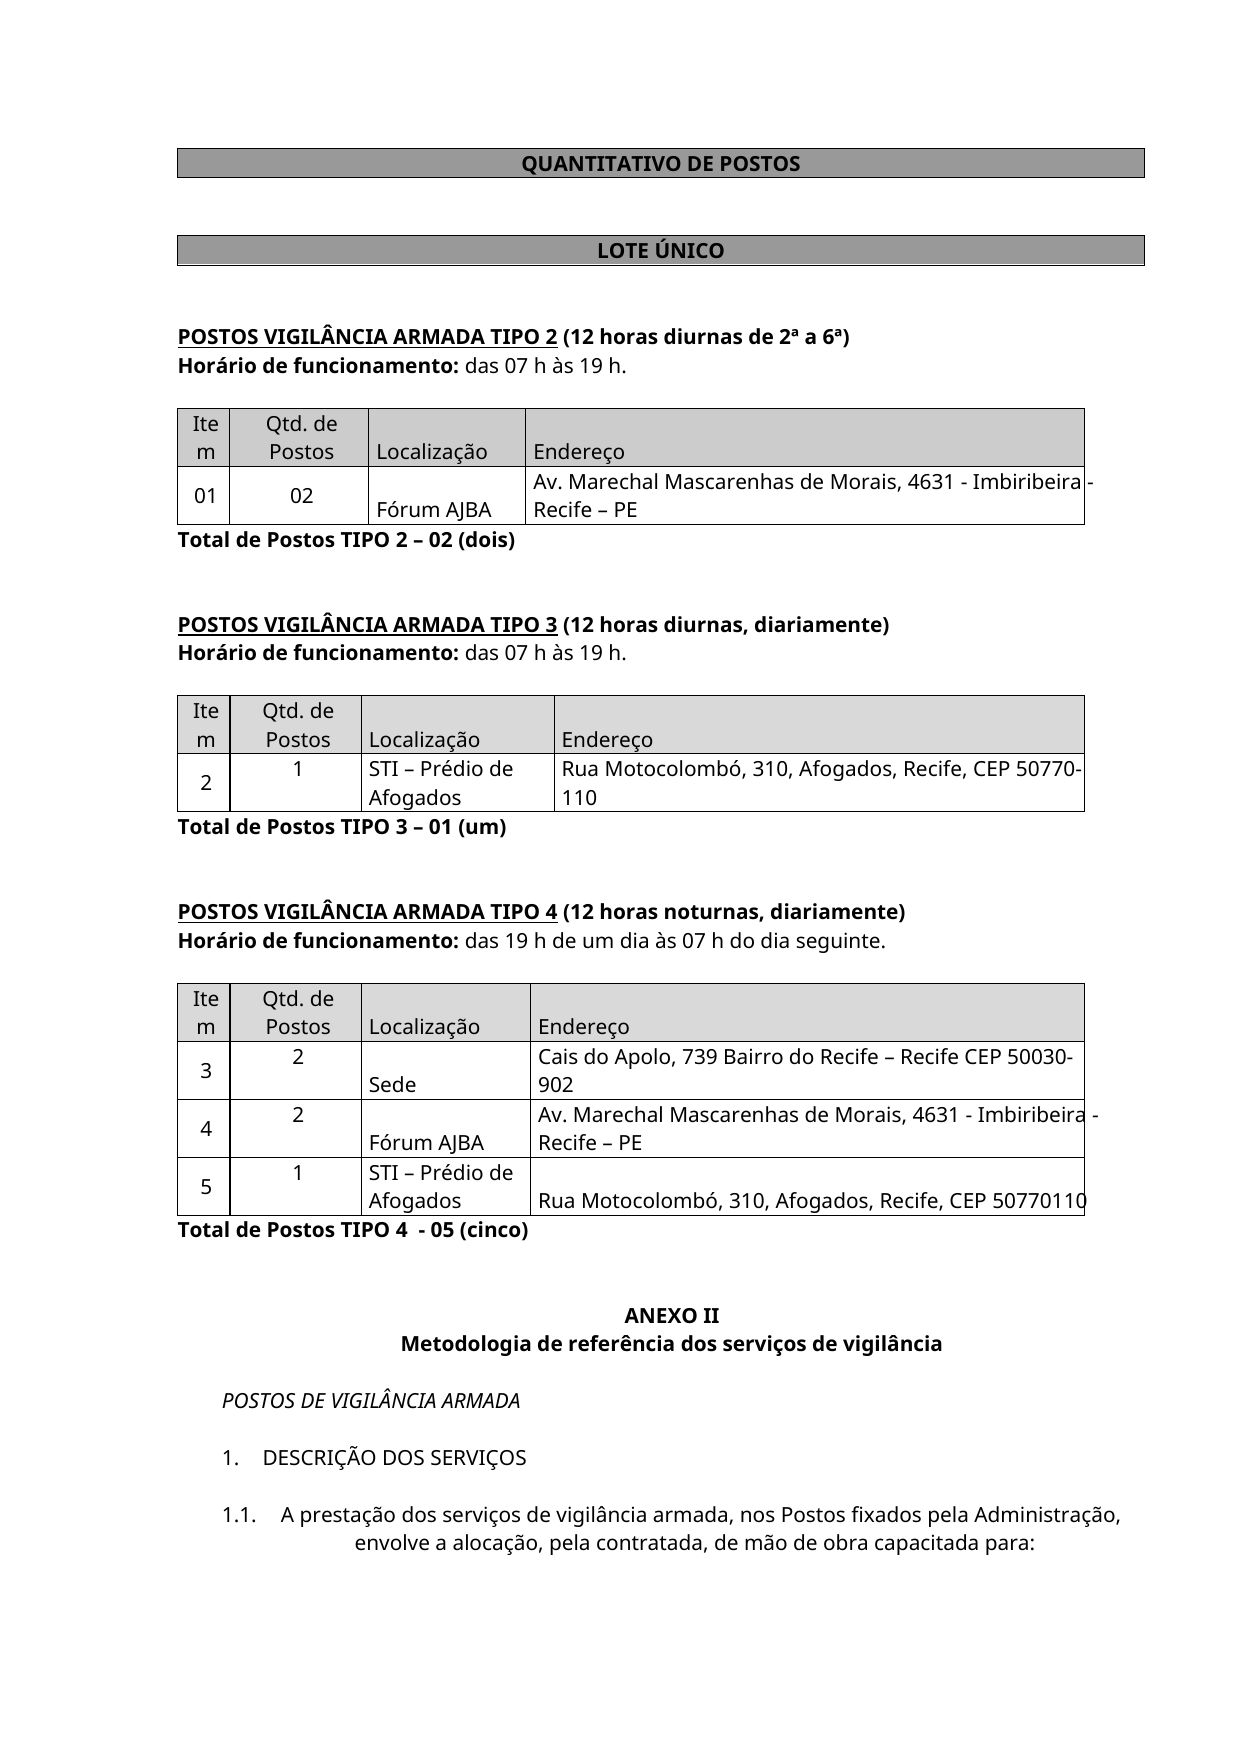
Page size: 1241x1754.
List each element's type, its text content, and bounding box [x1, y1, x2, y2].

text POSTOS VIGILÂNCIA ARMADA TIPO 3 (12 horas diurnas, diariamente) [177, 610, 1122, 638]
table_cell Rua Motocolombó, 310, Afogados, Recife, CEP 50770-110 [555, 754, 1084, 811]
table_header Localização [362, 696, 554, 753]
table_cell STI – Prédio de Afogados [362, 754, 554, 811]
table_header LOTE ÚNICO [178, 236, 1144, 264]
table_header Qtd. de Postos [231, 984, 361, 1041]
table_cell 4 [178, 1100, 229, 1157]
table_cell STI – Prédio de Afogados [362, 1158, 530, 1214]
table_cell Fórum AJBA [369, 467, 525, 524]
text Horário de funcionamento: das 07 h às 19 h. [177, 351, 1122, 379]
table_cell Av. Marechal Mascarenhas de Morais, 4631 - Imbiribeira - Recife – PE [526, 467, 1084, 524]
table_cell 2 [231, 1100, 361, 1157]
text ANEXO II [222, 1301, 1122, 1329]
text Horário de funcionamento: das 19 h de um dia às 07 h do dia seguinte. [177, 926, 1122, 954]
text Total de Postos TIPO 4 - 05 (cinco) [177, 1216, 1122, 1244]
table_cell Sede [362, 1042, 530, 1099]
table_cell Rua Motocolombó, 310, Afogados, Recife, CEP 50770110 [531, 1158, 1084, 1214]
table_header Localização [362, 984, 530, 1041]
text Horário de funcionamento: das 07 h às 19 h. [177, 638, 1122, 667]
table_header QUANTITATIVO DE POSTOS [178, 149, 1144, 177]
table_header Endereço [555, 696, 1084, 753]
table_cell 2 [178, 754, 229, 811]
table_cell 02 [230, 467, 368, 524]
text Total de Postos TIPO 3 – 01 (um) [177, 812, 1122, 841]
list A prestação dos serviços de vigilância armada, nos Postos fixados pela Administração, envolve a alocação, pela contratada, de mão de obra capacitada para: [222, 1500, 1122, 1557]
text POSTOS VIGILÂNCIA ARMADA TIPO 2 (12 horas diurnas de 2ª a 6ª) [177, 322, 1122, 351]
table_header Localização [369, 409, 525, 466]
table_header Qtd. de Postos [231, 696, 361, 753]
text Metodologia de referência dos serviços de vigilância [222, 1329, 1122, 1358]
table_cell 1 [231, 754, 361, 811]
text POSTOS VIGILÂNCIA ARMADA TIPO 4 (12 horas noturnas, diariamente) [177, 897, 1122, 926]
table_cell Fórum AJBA [362, 1100, 530, 1157]
table_header Endereço [526, 409, 1084, 466]
table_header Endereço [531, 984, 1084, 1041]
table_header Item [178, 409, 229, 466]
table_header Item [178, 696, 229, 753]
table_header Qtd. de Postos [230, 409, 368, 466]
table_cell Av. Marechal Mascarenhas de Morais, 4631 - Imbiribeira - Recife – PE [531, 1100, 1084, 1157]
table_cell 2 [231, 1042, 361, 1099]
text Total de Postos TIPO 2 – 02 (dois) [177, 525, 1122, 553]
table_cell 01 [178, 467, 229, 524]
table_cell 1 [231, 1158, 361, 1214]
table_header Item [178, 984, 229, 1041]
table_cell 5 [178, 1158, 229, 1214]
table_cell Cais do Apolo, 739 Bairro do Recife – Recife CEP 50030-902 [531, 1042, 1084, 1099]
list DESCRIÇÃO DOS SERVIÇOS [222, 1443, 1122, 1471]
text POSTOS DE VIGILÂNCIA ARMADA [222, 1386, 1122, 1414]
table_cell 3 [178, 1042, 229, 1099]
